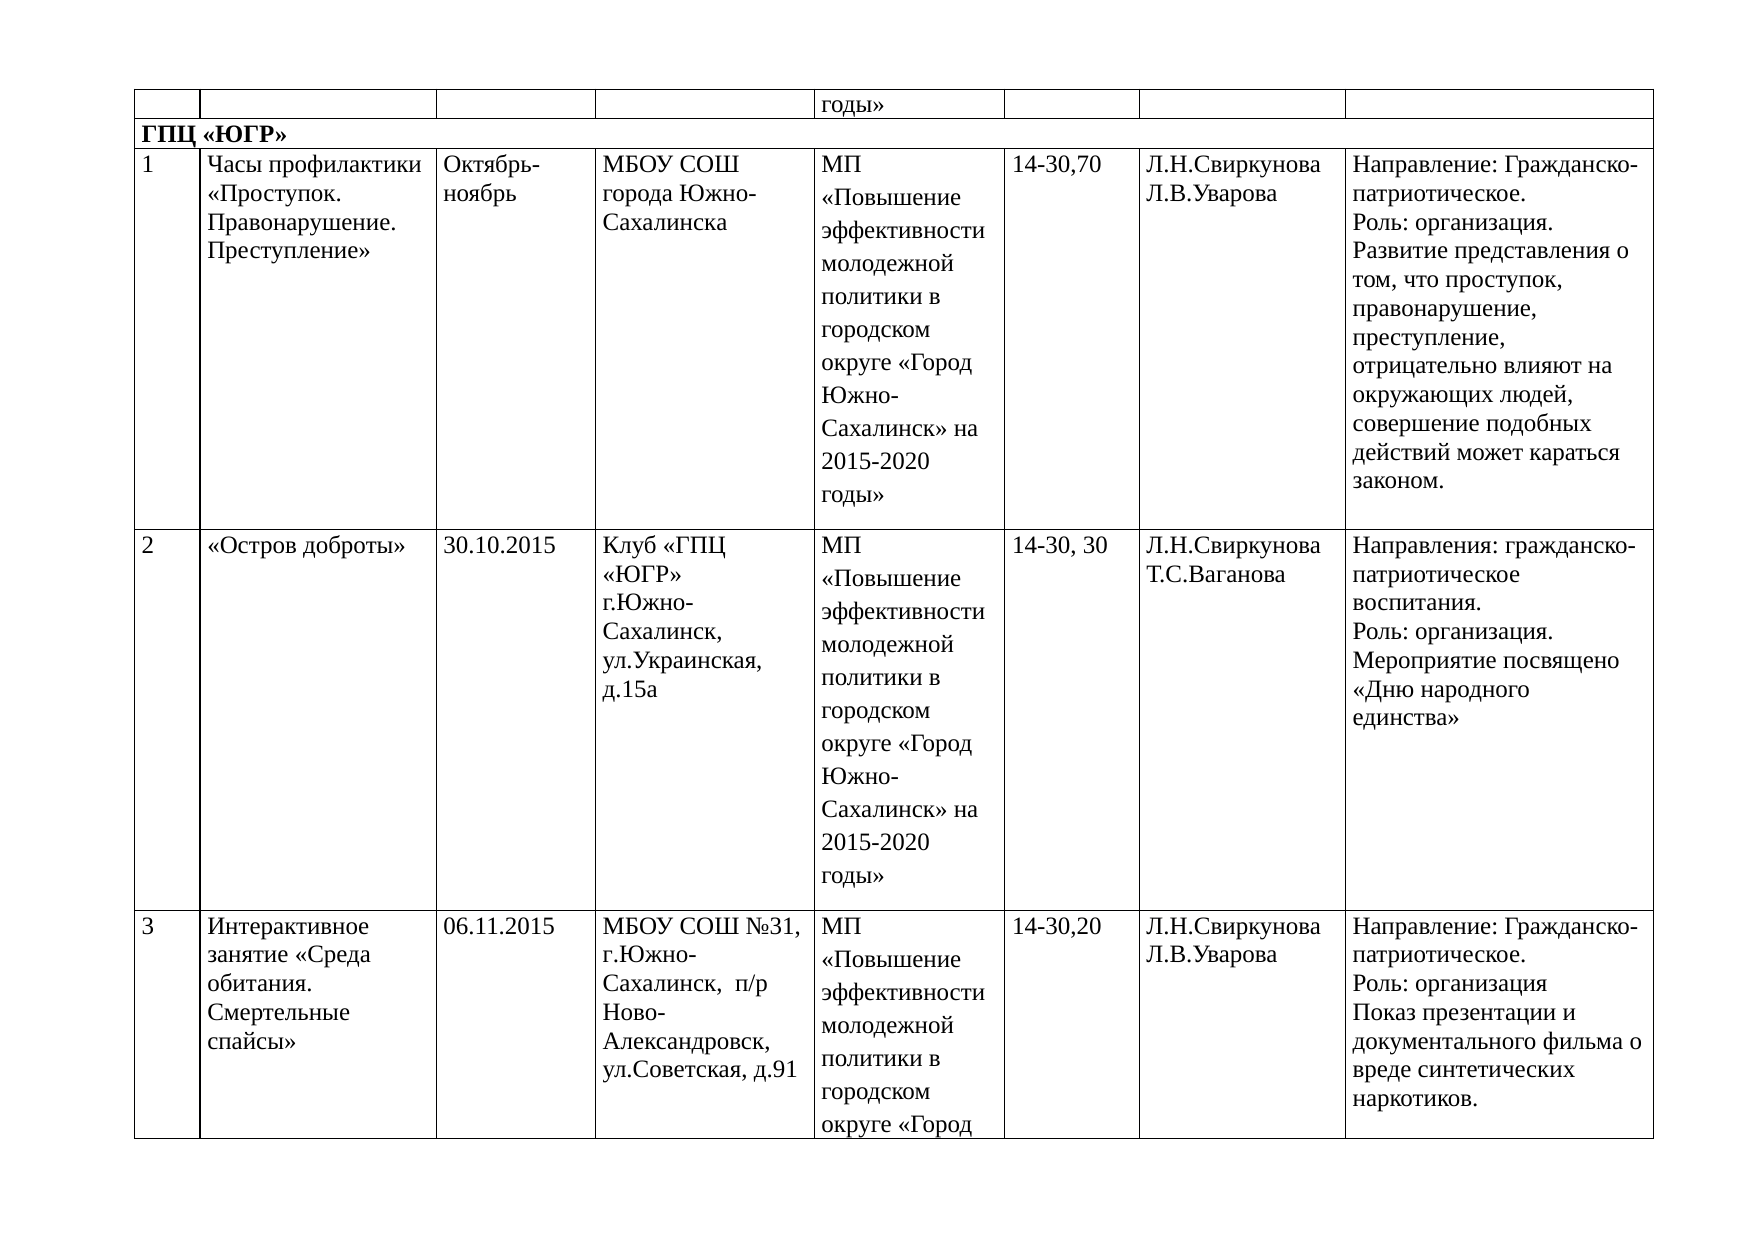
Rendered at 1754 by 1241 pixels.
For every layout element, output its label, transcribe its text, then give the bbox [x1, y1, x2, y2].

table_cell 1 [135, 149, 199, 529]
table_cell 30.10.2015 [437, 530, 595, 910]
table_cell [596, 90, 814, 118]
table_cell 3 [135, 911, 199, 1138]
table_cell МП «Повышение эффективности молодежной политики в городском округе «Город Южно- Сахалинск» на 2015-2020 годы» [815, 149, 1004, 529]
table_cell МБОУ СОШ №31, г.Южно-Сахалинск, п/р Ново-Александровск, ул.Советская, д.91 [596, 911, 814, 1138]
table_cell МП «Повышение эффективности молодежной политики в городском округе «Город Южно- Сахалинск» на 2015-2020 годы» [815, 530, 1004, 910]
table_cell Направление: Гражданско-патриотическое. Роль: организация Показ презентации и документального фильма о вреде синтетических наркотиков. [1346, 911, 1653, 1138]
table_cell Л.Н.Свиркунова Т.С.Ваганова [1140, 530, 1345, 910]
table_cell [1346, 90, 1653, 118]
table_cell МП «Повышение эффективности молодежной политики в городском округе «Город [815, 911, 1004, 1138]
table_cell ГПЦ «ЮГР» [135, 119, 1653, 148]
table_cell годы» [815, 90, 1004, 118]
table_cell «Остров доброты» [201, 530, 436, 910]
table_cell 14-30,70 [1005, 149, 1139, 529]
table_cell Направление: Гражданско-патриотическое. Роль: организация. Развитие представления о том, что проступок, правонарушение, преступление, отрицательно влияют на окружающих людей, совершение подобных действий может караться законом. [1346, 149, 1653, 529]
table_cell Л.Н.Свиркунова Л.В.Уварова [1140, 149, 1345, 529]
table_cell 14-30,20 [1005, 911, 1139, 1138]
table_cell Л.Н.Свиркунова Л.В.Уварова [1140, 911, 1345, 1138]
table_cell МБОУ СОШ города Южно-Сахалинска [596, 149, 814, 529]
table_cell 14-30, 30 [1005, 530, 1139, 910]
table_cell [437, 90, 595, 118]
table_cell Октябрь-ноябрь [437, 149, 595, 529]
table_cell [135, 90, 199, 118]
table_cell Направления: гражданско- патриотическое воспитания. Роль: организация. Мероприятие посвящено «Дню народного единства» [1346, 530, 1653, 910]
table_cell [201, 90, 436, 118]
table_cell 2 [135, 530, 199, 910]
table_cell [1140, 90, 1345, 118]
table_cell Интерактивное занятие «Среда обитания. Смертельные спайсы» [201, 911, 436, 1138]
table_cell 06.11.2015 [437, 911, 595, 1138]
table_cell Часы профилактики «Проступок. Правонарушение. Преступление» [201, 149, 436, 529]
table_cell [1005, 90, 1139, 118]
table_cell Клуб «ГПЦ «ЮГР» г.Южно-Сахалинск, ул.Украинская, д.15а [596, 530, 814, 910]
